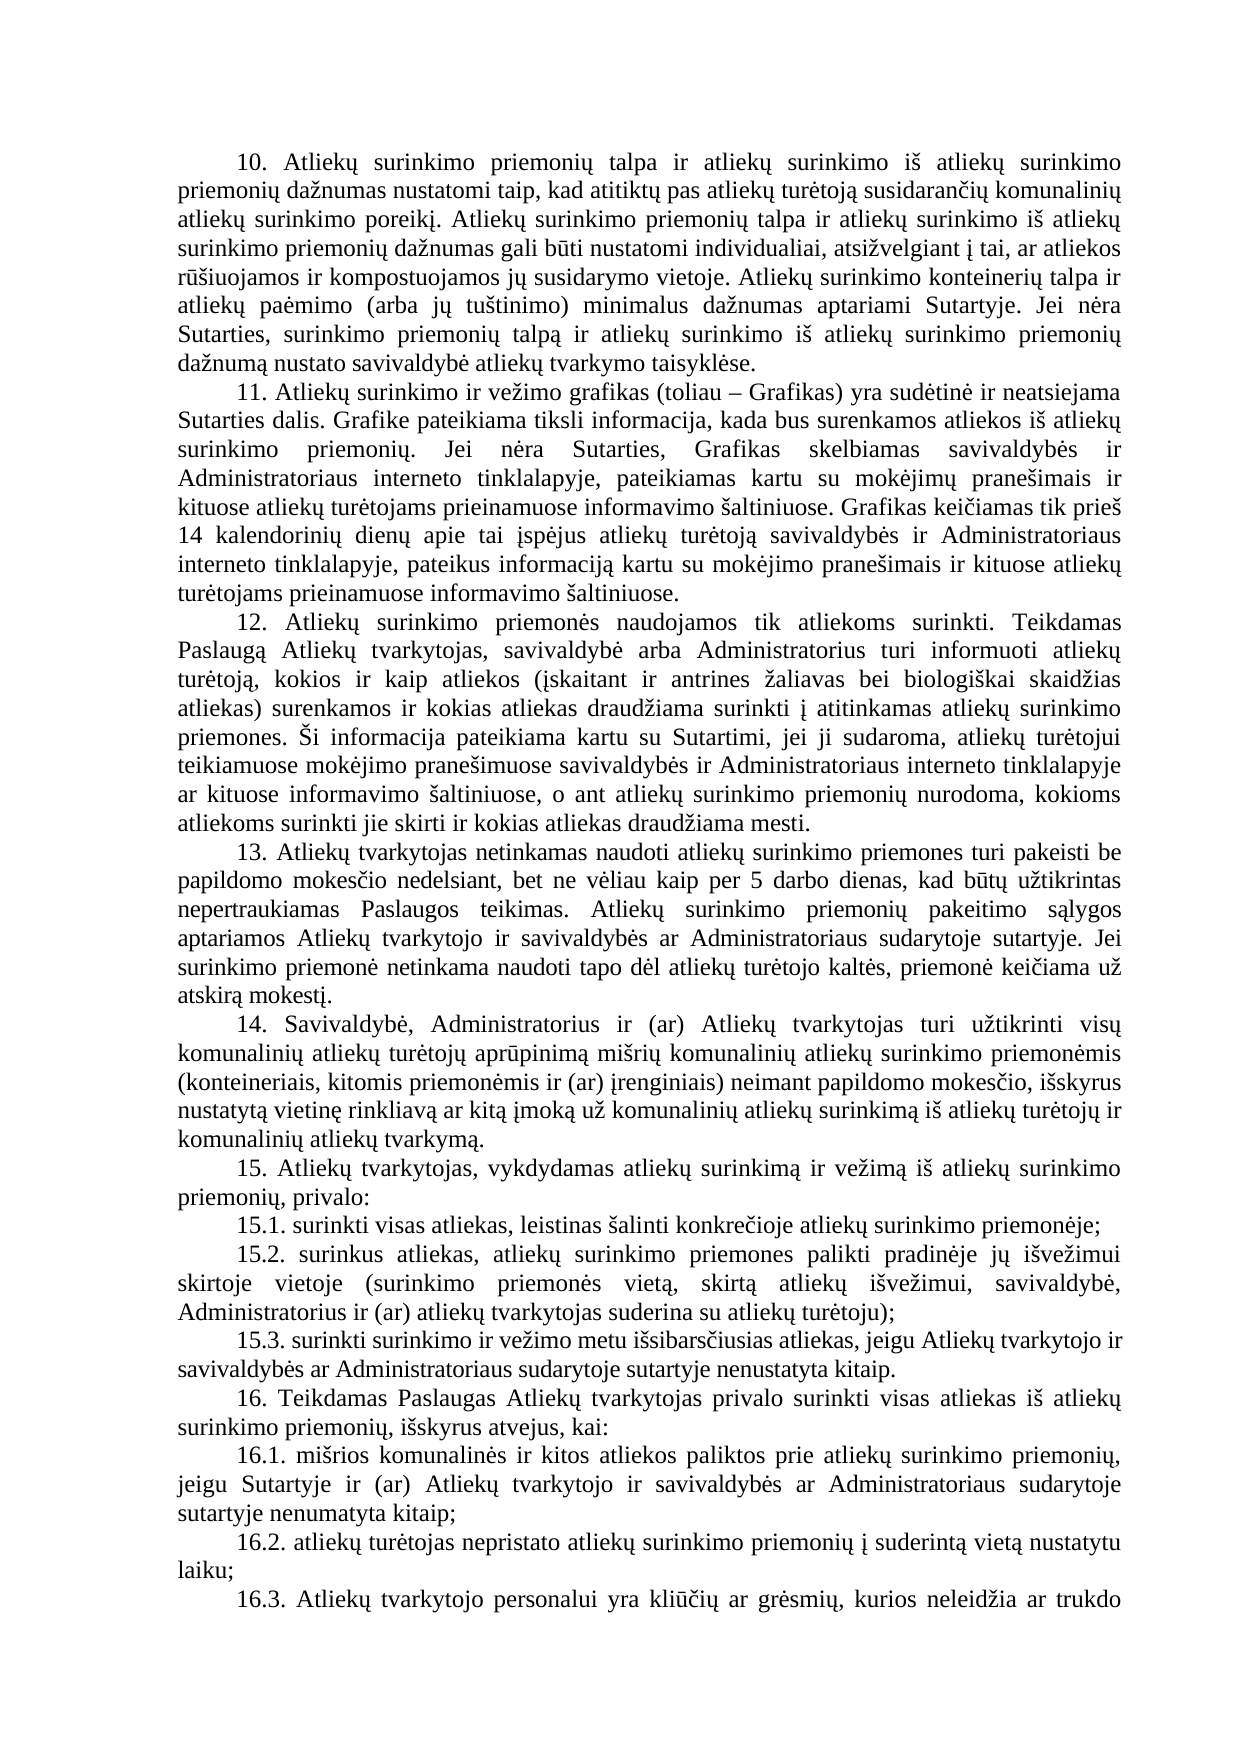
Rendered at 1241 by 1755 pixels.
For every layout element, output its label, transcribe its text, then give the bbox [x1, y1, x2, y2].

text 15.2. surinkus atliekas, atliekų surinkimo priemones palikti pradinėje jų išvežimui skirtoje vietoje (surinkimo priemonės vietą, skirtą atliekų išvežimui, savivaldybė, Administratorius ir (ar) atliekų tvarkytojas suderina su atliekų turėtoju); [177, 1239, 1122, 1326]
text 15.1. surinkti visas atliekas, leistinas šalinti konkrečioje atliekų surinkimo priemonėje; [177, 1211, 1122, 1239]
text 12. Atliekų surinkimo priemonės naudojamos tik atliekoms surinkti. Teikdamas Paslaugą Atliekų tvarkytojas, savivaldybė arba Administratorius turi informuoti atliekų turėtoją, kokios ir kaip atliekos (įskaitant ir antrines žaliavas bei biologiškai skaidžias atliekas) surenkamos ir kokias atliekas draudžiama surinkti į atitinkamas atliekų surinkimo priemones. Ši informacija pateikiama kartu su Sutartimi, jei ji sudaroma, atliekų turėtojui teikiamuose mokėjimo pranešimuose savivaldybės ir Administratoriaus interneto tinklalapyje ar kituose informavimo šaltiniuose, o ant atliekų surinkimo priemonių nurodoma, kokioms atliekoms surinkti jie skirti ir kokias atliekas draudžiama mesti. [177, 607, 1122, 837]
text 15.3. surinkti surinkimo ir vežimo metu išsibarsčiusias atliekas, jeigu Atliekų tvarkytojo ir savivaldybės ar Administratoriaus sudarytoje sutartyje nenustatyta kitaip. [177, 1326, 1122, 1383]
text 10. Atliekų surinkimo priemonių talpa ir atliekų surinkimo iš atliekų surinkimo priemonių dažnumas nustatomi taip, kad atitiktų pas atliekų turėtoją susidarančių komunalinių atliekų surinkimo poreikį. Atliekų surinkimo priemonių talpa ir atliekų surinkimo iš atliekų surinkimo priemonių dažnumas gali būti nustatomi individualiai, atsižvelgiant į tai, ar atliekos rūšiuojamos ir kompostuojamos jų susidarymo vietoje. Atliekų surinkimo konteinerių talpa ir atliekų paėmimo (arba jų tuštinimo) minimalus dažnumas aptariami Sutartyje. Jei nėra Sutarties, surinkimo priemonių talpą ir atliekų surinkimo iš atliekų surinkimo priemonių dažnumą nustato savivaldybė atliekų tvarkymo taisyklėse. [177, 147, 1122, 377]
text 16.1. mišrios komunalinės ir kitos atliekos paliktos prie atliekų surinkimo priemonių, jeigu Sutartyje ir (ar) Atliekų tvarkytojo ir savivaldybės ar Administratoriaus sudarytoje sutartyje nenumatyta kitaip; [177, 1441, 1122, 1527]
text 13. Atliekų tvarkytojas netinkamas naudoti atliekų surinkimo priemones turi pakeisti be papildomo mokesčio nedelsiant, bet ne vėliau kaip per 5 darbo dienas, kad būtų užtikrintas nepertraukiamas Paslaugos teikimas. Atliekų surinkimo priemonių pakeitimo sąlygos aptariamos Atliekų tvarkytojo ir savivaldybės ar Administratoriaus sudarytoje sutartyje. Jei surinkimo priemonė netinkama naudoti tapo dėl atliekų turėtojo kaltės, priemonė keičiama už atskirą mokestį. [177, 837, 1122, 1009]
text 14. Savivaldybė, Administratorius ir (ar) Atliekų tvarkytojas turi užtikrinti visų komunalinių atliekų turėtojų aprūpinimą mišrių komunalinių atliekų surinkimo priemonėmis (konteineriais, kitomis priemonėmis ir (ar) įrenginiais) neimant papildomo mokesčio, išskyrus nustatytą vietinę rinkliavą ar kitą įmoką už komunalinių atliekų surinkimą iš atliekų turėtojų ir komunalinių atliekų tvarkymą. [177, 1009, 1122, 1153]
text 16.2. atliekų turėtojas nepristato atliekų surinkimo priemonių į suderintą vietą nustatytu laiku; [177, 1527, 1122, 1584]
text 15. Atliekų tvarkytojas, vykdydamas atliekų surinkimą ir vežimą iš atliekų surinkimo priemonių, privalo: [177, 1153, 1122, 1211]
text 16. Teikdamas Paslaugas Atliekų tvarkytojas privalo surinkti visas atliekas iš atliekų surinkimo priemonių, išskyrus atvejus, kai: [177, 1383, 1122, 1441]
text 11. Atliekų surinkimo ir vežimo grafikas (toliau – Grafikas) yra sudėtinė ir neatsiejama Sutarties dalis. Grafike pateikiama tiksli informacija, kada bus surenkamos atliekos iš atliekų surinkimo priemonių. Jei nėra Sutarties, Grafikas skelbiamas savivaldybės ir Administratoriaus interneto tinklalapyje, pateikiamas kartu su mokėjimų pranešimais ir kituose atliekų turėtojams prieinamuose informavimo šaltiniuose. Grafikas keičiamas tik prieš 14 kalendorinių dienų apie tai įspėjus atliekų turėtoją savivaldybės ir Administratoriaus interneto tinklalapyje, pateikus informaciją kartu su mokėjimo pranešimais ir kituose atliekų turėtojams prieinamuose informavimo šaltiniuose. [177, 377, 1122, 607]
text 16.3. Atliekų tvarkytojo personalui yra kliūčių ar grėsmių, kurios neleidžia ar trukdo [177, 1584, 1122, 1613]
